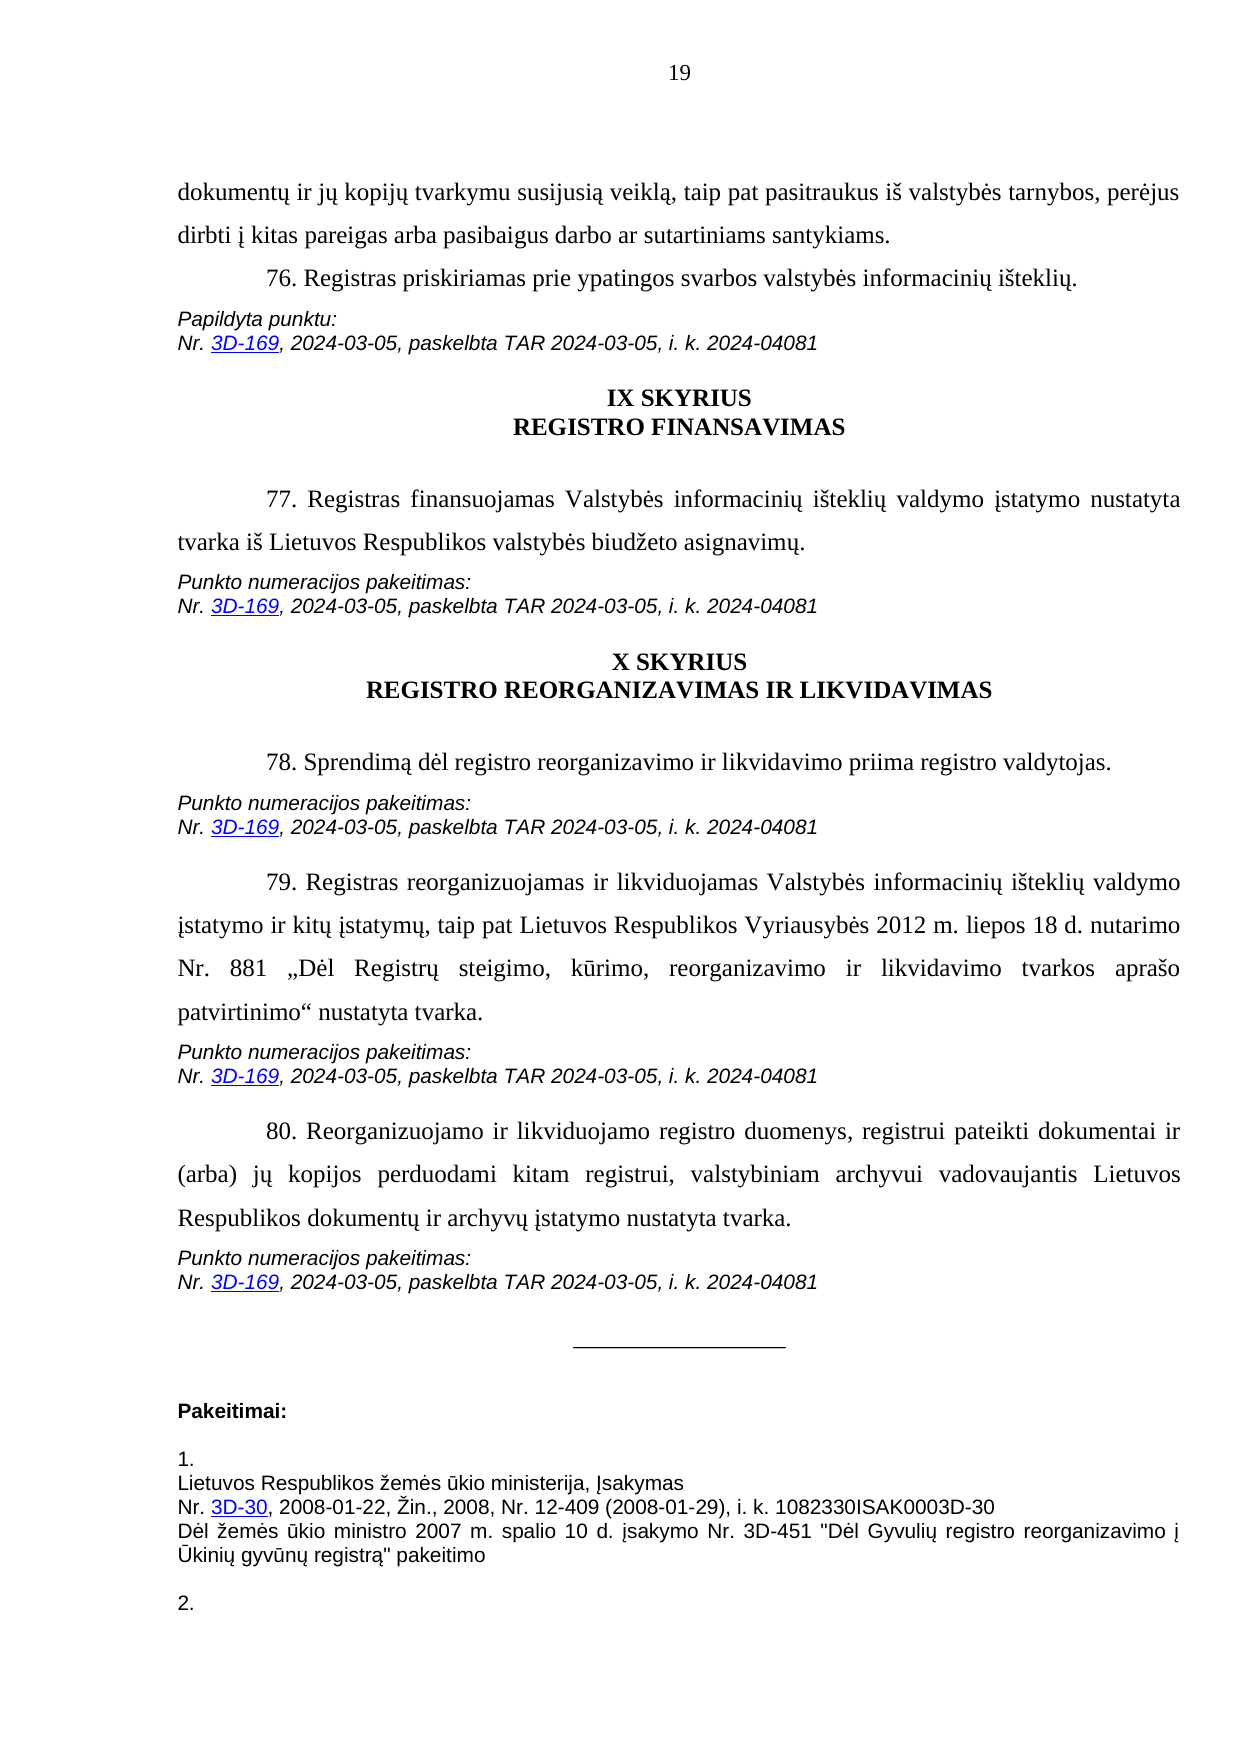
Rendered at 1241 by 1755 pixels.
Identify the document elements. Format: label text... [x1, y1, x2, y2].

text 79. Registras reorganizuojamas ir likviduojamas Valstybės informacinių išteklių valdymo įstatymo ir kitų įstatymų, taip pat Lietuvos Respublikos Vyriausybės 2012 m. liepos 18 d. nutarimo Nr. 881 „Dėl Registrų steigimo, kūrimo, reorganizavimo ir likvidavimo tvarkos aprašo patvirtinimo“ nustatyta tvarka. [177, 867, 1181, 1025]
text Papildyta punktu: [177, 307, 1181, 331]
text X SKYRIUS [177, 647, 1181, 676]
text 77. Registras finansuojamas Valstybės informacinių išteklių valdymo įstatymo nustatyta tvarka iš Lietuvos Respublikos valstybės biudžeto asignavimų. [177, 484, 1181, 556]
text IX SKYRIUS [177, 383, 1181, 412]
text REGISTRO REORGANIZAVIMAS IR LIKVIDAVIMAS [177, 676, 1181, 704]
text 78. Sprendimą dėl registro reorganizavimo ir likvidavimo priima registro valdytojas. [266, 747, 1181, 776]
text Punkto numeracijos pakeitimas: [177, 1040, 1181, 1064]
text Nr. 3D-169, 2024-03-05, paskelbta TAR 2024-03-05, i. k. 2024-04081 [177, 1064, 1181, 1088]
text 1. [177, 1447, 1181, 1471]
text Punkto numeracijos pakeitimas: [177, 791, 1181, 814]
text dokumentų ir jų kopijų tvarkymu susijusią veiklą, taip pat pasitraukus iš valstybės tarnybos, perėjus dirbti į kitas pareigas arba pasibaigus darbo ar sutartiniams santykiams. [177, 177, 1181, 249]
text Nr. 3D-169, 2024-03-05, paskelbta TAR 2024-03-05, i. k. 2024-04081 [177, 594, 1181, 618]
text _________________ [177, 1322, 1181, 1351]
text Pakeitimai: [177, 1399, 1181, 1423]
text Punkto numeracijos pakeitimas: [177, 570, 1181, 594]
text 76. Registras priskiriamas prie ypatingos svarbos valstybės informacinių išteklių. [177, 263, 1122, 292]
text REGISTRO FINANSAVIMAS [177, 412, 1181, 441]
text Nr. 3D-169, 2024-03-05, paskelbta TAR 2024-03-05, i. k. 2024-04081 [177, 1270, 1181, 1294]
text 2. [177, 1591, 1181, 1615]
text Nr. 3D-169, 2024-03-05, paskelbta TAR 2024-03-05, i. k. 2024-04081 [177, 814, 1181, 838]
text 80. Reorganizuojamo ir likviduojamo registro duomenys, registrui pateikti dokumentai ir (arba) jų kopijos perduodami kitam registrui, valstybiniam archyvui vadovaujantis Lietuvos Respublikos dokumentų ir archyvų įstatymo nustatyta tvarka. [177, 1116, 1181, 1231]
text Nr. 3D-169, 2024-03-05, paskelbta TAR 2024-03-05, i. k. 2024-04081 [177, 331, 1181, 354]
text Dėl žemės ūkio ministro 2007 m. spalio 10 d. įsakymo Nr. 3D-451 "Dėl Gyvulių registro reorganizavimo į Ūkinių gyvūnų registrą" pakeitimo [177, 1519, 1181, 1567]
text Nr. 3D-30, 2008-01-22, Žin., 2008, Nr. 12-409 (2008-01-29), i. k. 1082330ISAK0003D-30 [177, 1495, 1181, 1519]
text Lietuvos Respublikos žemės ūkio ministerija, Įsakymas [177, 1471, 1181, 1495]
text Punkto numeracijos pakeitimas: [177, 1246, 1181, 1270]
